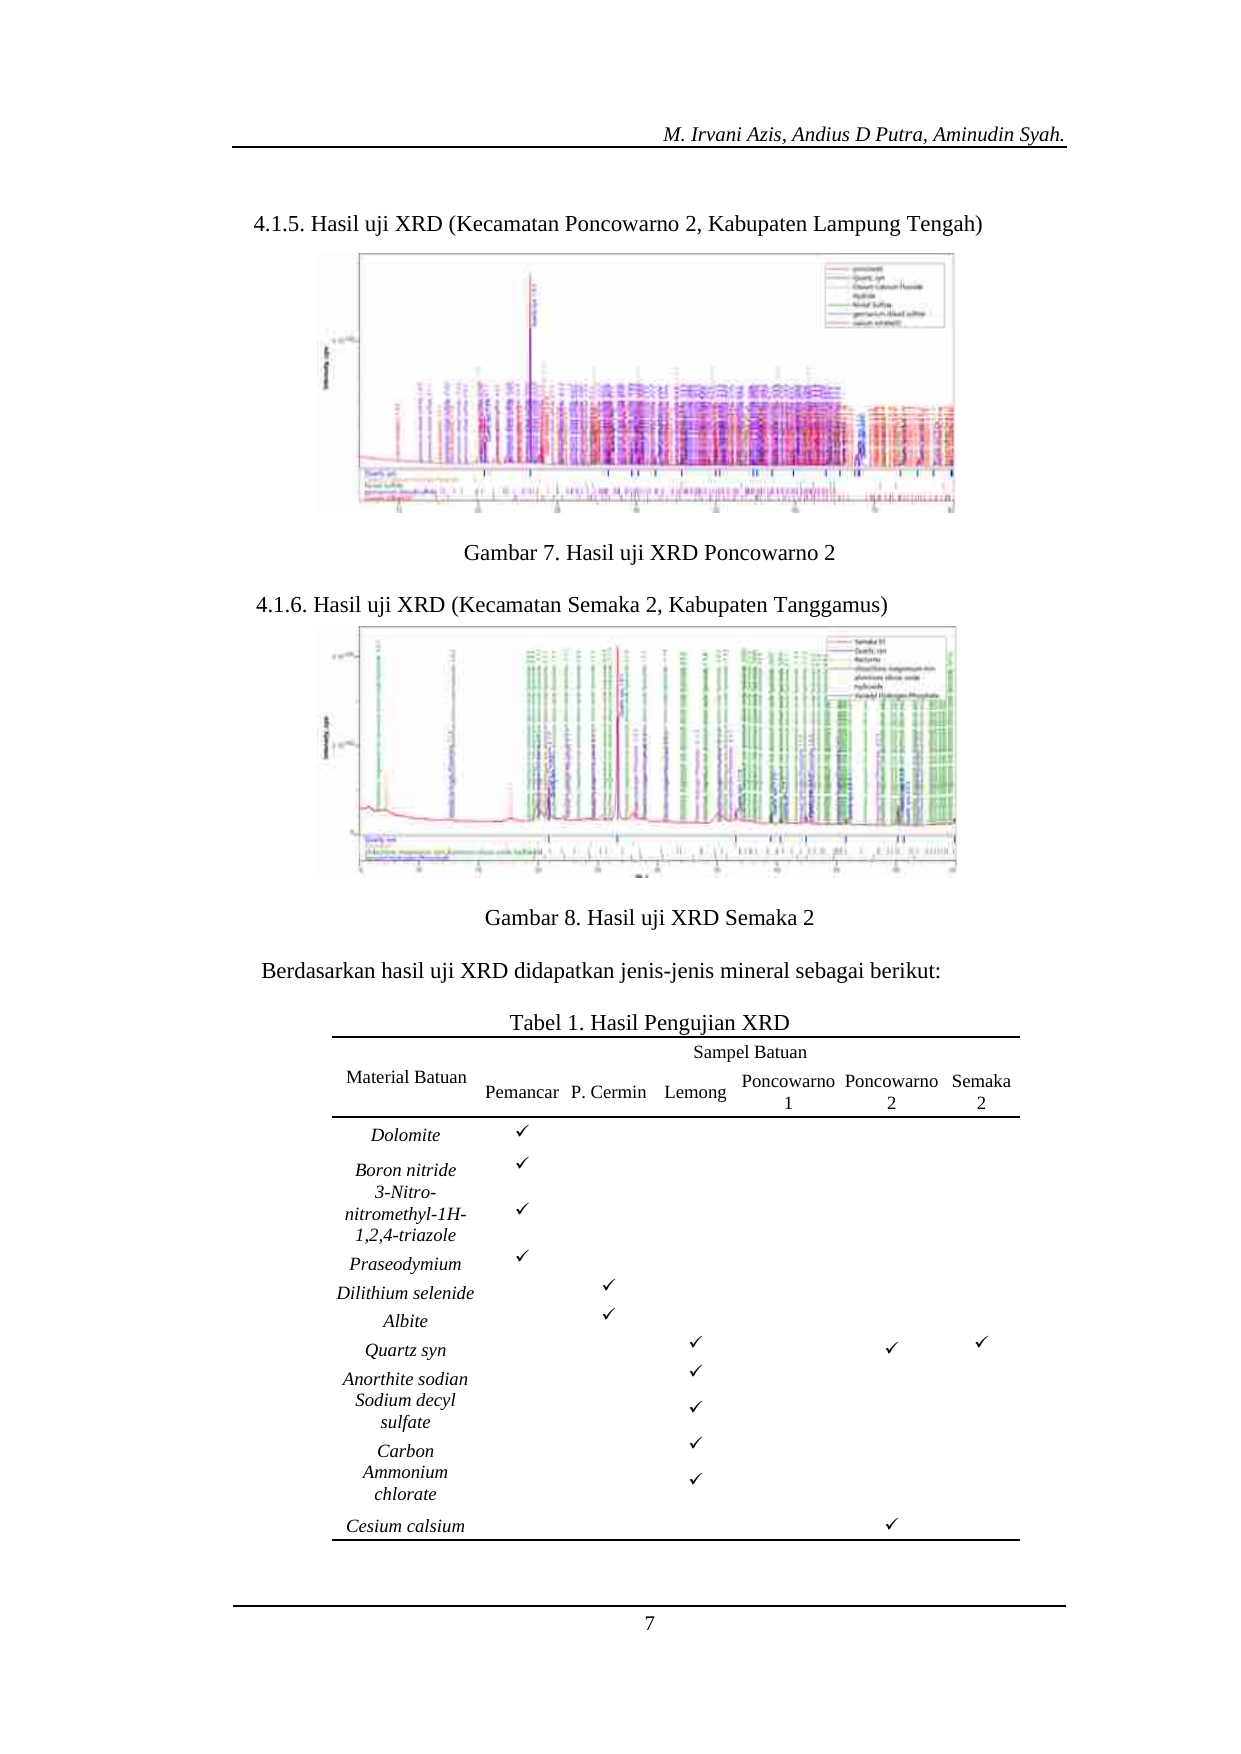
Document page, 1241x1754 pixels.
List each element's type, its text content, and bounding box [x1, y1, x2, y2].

table_cell P [481, 1152, 563, 1181]
table_cell [840, 1389, 943, 1432]
table_cell [563, 1504, 654, 1539]
table_cell [563, 1246, 654, 1274]
table_cell [737, 1332, 840, 1361]
table_cell Poncowarno 1 [737, 1065, 840, 1116]
table_cell [563, 1332, 654, 1361]
table_cell [737, 1246, 840, 1274]
table_cell [737, 1389, 840, 1432]
table_cell [563, 1181, 654, 1246]
table_cell [563, 1361, 654, 1389]
table_cell [737, 1152, 840, 1181]
list Gambar 8. Hasil uji XRD Semaka 2 [236, 904, 1063, 930]
table_cell [840, 1303, 943, 1332]
table_cell [943, 1461, 1019, 1504]
table_cell Anorthite sodian [332, 1361, 481, 1389]
table_cell [943, 1181, 1019, 1246]
table_cell [563, 1152, 654, 1181]
table_cell P [943, 1332, 1019, 1361]
table_cell [481, 1504, 563, 1539]
table_cell [840, 1461, 943, 1504]
table_cell P [481, 1118, 563, 1152]
table_cell [737, 1433, 840, 1461]
table_cell Pemancar [481, 1065, 563, 1116]
table_cell [943, 1274, 1019, 1303]
list 4.1.5. Hasil uji XRD (Kecamatan Poncowarno 2, Kabupaten Lampung Tengah) [236, 209, 1063, 236]
table_cell [840, 1433, 943, 1461]
table_header Material Batuan [332, 1038, 481, 1116]
table_cell [737, 1461, 840, 1504]
table_cell P [563, 1274, 654, 1303]
table_cell Semaka 2 [943, 1065, 1019, 1116]
table_cell [563, 1433, 654, 1461]
table_cell Boron nitride [332, 1152, 481, 1181]
picture [316, 253, 956, 513]
table_cell Quartz syn [332, 1332, 481, 1361]
table_cell P [654, 1433, 737, 1461]
table_cell [654, 1504, 737, 1539]
table_cell Ammonium chlorate [332, 1461, 481, 1504]
list Berdasarkan hasil uji XRD didapatkan jenis-jenis mineral sebagai berikut: [261, 957, 1043, 983]
table_cell P [654, 1461, 737, 1504]
table_cell P [563, 1303, 654, 1332]
table_cell [943, 1118, 1019, 1152]
table_cell [654, 1274, 737, 1303]
table_cell [654, 1181, 737, 1246]
table_cell P [840, 1332, 943, 1361]
list Gambar 7. Hasil uji XRD Poncowarno 2 [236, 539, 1063, 565]
table_cell [654, 1246, 737, 1274]
table_cell [943, 1303, 1019, 1332]
table_cell P [654, 1361, 737, 1389]
table_cell [737, 1504, 840, 1539]
table_cell [654, 1118, 737, 1152]
table_cell [481, 1433, 563, 1461]
table_cell Carbon [332, 1433, 481, 1461]
table_cell [840, 1274, 943, 1303]
table_cell Cesium calsium [332, 1504, 481, 1539]
table_cell [481, 1461, 563, 1504]
table_cell [840, 1118, 943, 1152]
table_cell [481, 1361, 563, 1389]
table_cell P [481, 1246, 563, 1274]
table_cell [840, 1181, 943, 1246]
table_cell [481, 1389, 563, 1432]
table_cell [737, 1118, 840, 1152]
table_cell [943, 1504, 1019, 1539]
table_cell [943, 1433, 1019, 1461]
table_cell Sodium decyl sulfate [332, 1389, 481, 1432]
table_cell [943, 1389, 1019, 1432]
table_cell [943, 1152, 1019, 1181]
table_cell [654, 1152, 737, 1181]
picture [316, 626, 958, 878]
table_cell [654, 1303, 737, 1332]
table_cell [943, 1361, 1019, 1389]
table_cell Dolomite [332, 1118, 481, 1152]
table_header Sampel Batuan [481, 1038, 1019, 1065]
table_cell [840, 1361, 943, 1389]
table_cell [737, 1181, 840, 1246]
table_cell [737, 1274, 840, 1303]
table_cell Albite [332, 1303, 481, 1332]
table_cell [481, 1303, 563, 1332]
table_cell P [654, 1389, 737, 1432]
table_cell [563, 1389, 654, 1432]
table_cell [943, 1246, 1019, 1274]
table_cell [840, 1246, 943, 1274]
table_cell [481, 1332, 563, 1361]
table_cell [563, 1461, 654, 1504]
table_cell P [654, 1332, 737, 1361]
table_cell [737, 1303, 840, 1332]
table_cell [737, 1361, 840, 1389]
table_cell P. Cermin [563, 1065, 654, 1116]
table_cell Dilithium selenide [332, 1274, 481, 1303]
list Tabel 1. Hasil Pengujian XRD [236, 1009, 1063, 1036]
table_cell Lemong [654, 1065, 737, 1116]
table_cell Praseodymium [332, 1246, 481, 1274]
table_cell 3-Nitro-nitromethyl-1H-1,2,4-triazole [332, 1181, 481, 1246]
table_cell [563, 1118, 654, 1152]
table_cell Poncowarno 2 [840, 1065, 943, 1116]
table_cell [840, 1152, 943, 1181]
table_cell [481, 1274, 563, 1303]
list 4.1.6. Hasil uji XRD (Kecamatan Semaka 2, Kabupaten Tanggamus) [256, 591, 1063, 618]
table_cell P [840, 1504, 943, 1539]
table_cell P [481, 1181, 563, 1246]
